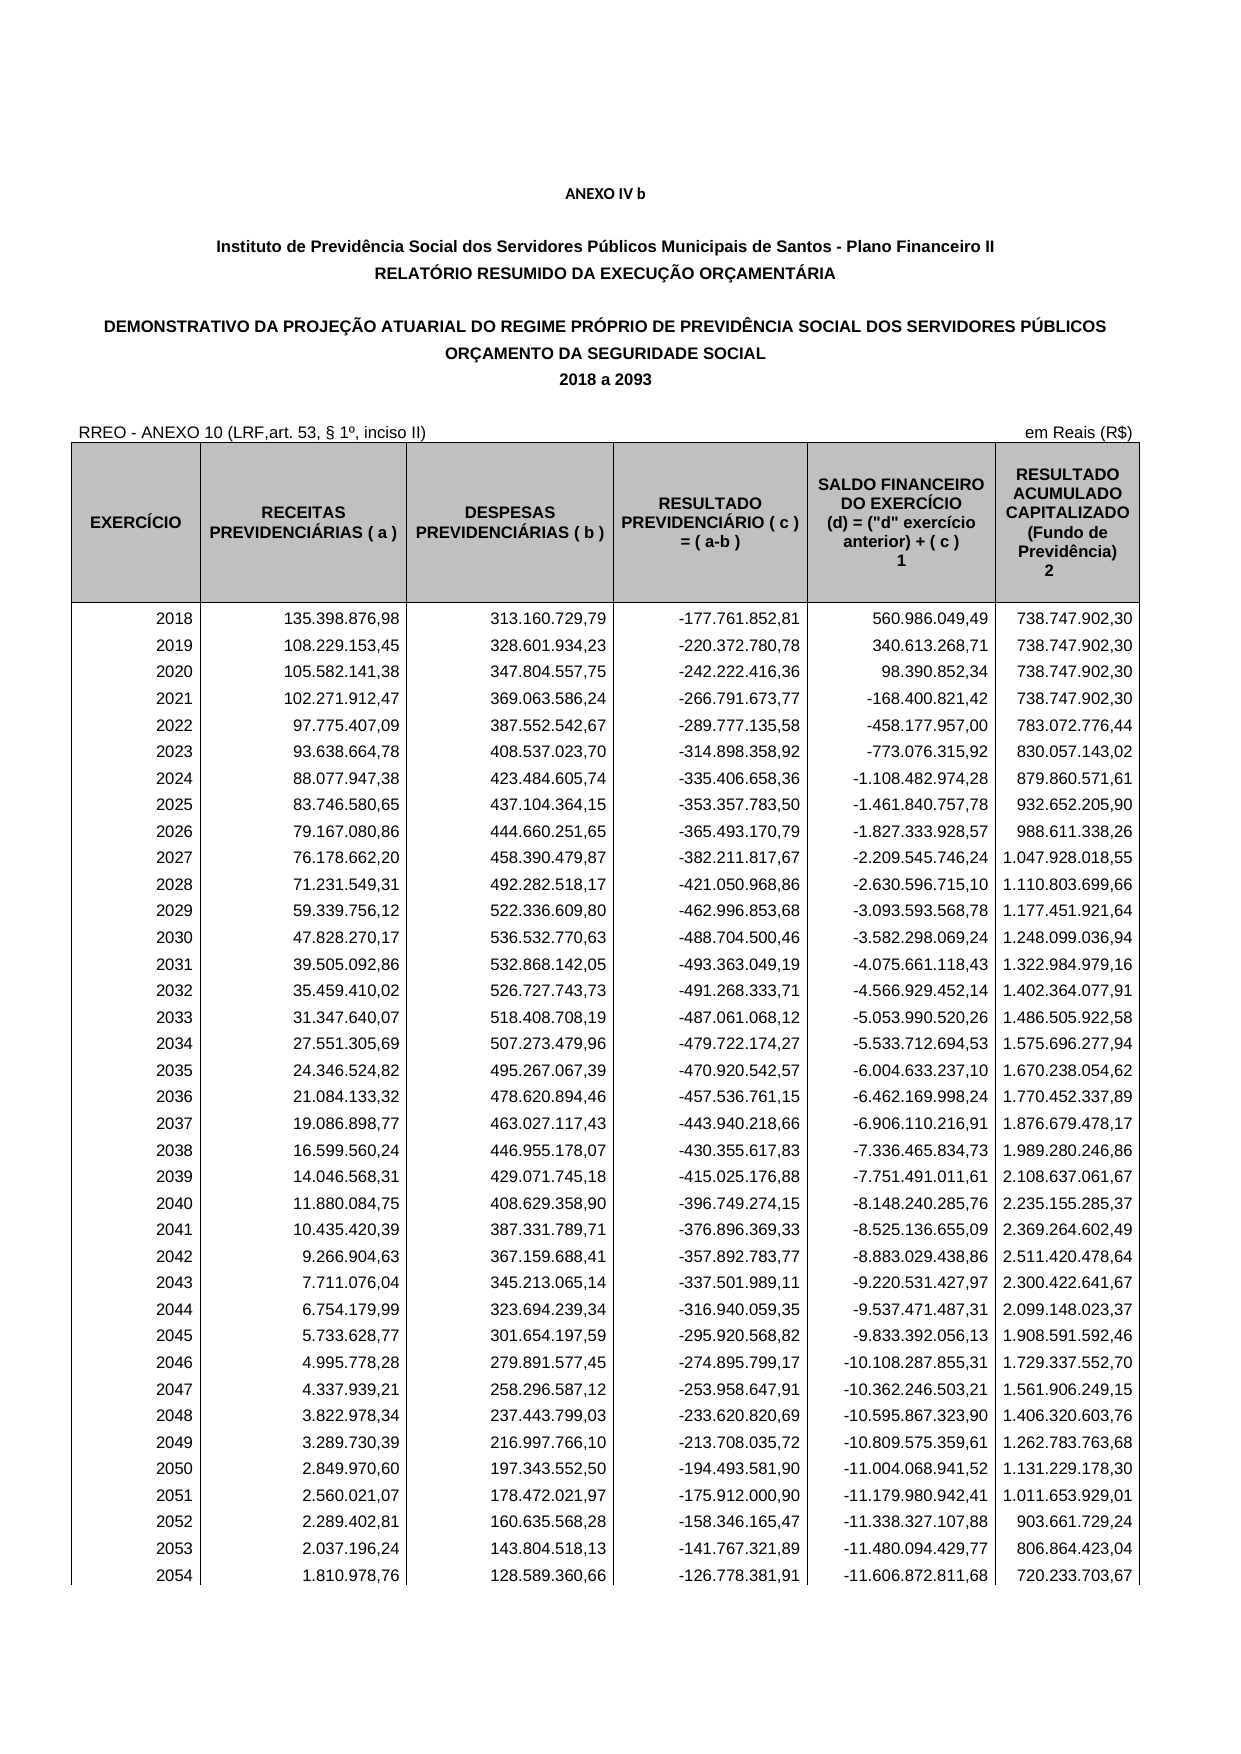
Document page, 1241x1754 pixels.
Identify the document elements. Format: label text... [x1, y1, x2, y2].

table_cell -335.406.658,36 [614, 761, 807, 788]
table_cell 2033 [72, 1000, 200, 1027]
table_cell 39.505.092,86 [201, 947, 406, 973]
table_cell -10.809.575.359,61 [808, 1425, 995, 1452]
table_cell em Reais (R$) [995, 416, 1140, 442]
table_cell -9.220.531.427,97 [808, 1266, 995, 1292]
table_cell -289.777.135,58 [614, 708, 807, 734]
table_cell 2.511.420.478,64 [996, 1239, 1139, 1266]
table_cell -458.177.957,00 [808, 708, 995, 734]
table_cell -3.582.298.069,24 [808, 920, 995, 947]
table_cell 429.071.745,18 [407, 1160, 613, 1186]
table_cell -3.093.593.568,78 [808, 894, 995, 920]
table_cell 2035 [72, 1053, 200, 1080]
table_cell 4.337.939,21 [201, 1372, 406, 1398]
table_cell 97.775.407,09 [201, 708, 406, 734]
table_cell -194.493.581,90 [614, 1452, 807, 1478]
table_cell -11.179.980.942,41 [808, 1478, 995, 1505]
table_cell 2021 [72, 681, 200, 708]
table_cell 1.770.452.337,89 [996, 1080, 1139, 1106]
table_cell -126.778.381,91 [614, 1558, 807, 1584]
table_cell 2037 [72, 1106, 200, 1133]
table_cell -274.895.799,17 [614, 1345, 807, 1372]
table_cell 2.289.402,81 [201, 1505, 406, 1531]
table_cell 47.828.270,17 [201, 920, 406, 947]
table_cell -7.336.465.834,73 [808, 1133, 995, 1159]
table_cell 738.747.902,30 [996, 603, 1139, 628]
table_cell 24.346.524,82 [201, 1053, 406, 1080]
table_cell -396.749.274,15 [614, 1186, 807, 1213]
table_cell -9.537.471.487,31 [808, 1292, 995, 1319]
table_cell -365.493.170,79 [614, 814, 807, 841]
table_cell 301.654.197,59 [407, 1319, 613, 1345]
table_cell 2046 [72, 1345, 200, 1372]
table_cell SALDO FINANCEIRO DO EXERCÍCIO (d) = ("d" exercício anterior) + ( c ) 1 [808, 443, 995, 602]
table_cell -773.076.315,92 [808, 735, 995, 761]
table_cell -8.148.240.285,76 [808, 1186, 995, 1213]
table_cell 347.804.557,75 [407, 655, 613, 681]
table_cell 1.262.783.763,68 [996, 1425, 1139, 1452]
table_cell 495.267.067,39 [407, 1053, 613, 1080]
table_header ANEXO IV b [71, 160, 1140, 203]
table_cell -376.896.369,33 [614, 1213, 807, 1239]
table_cell 518.408.708,19 [407, 1000, 613, 1027]
table_cell 135.398.876,98 [201, 603, 406, 628]
table_cell -7.751.491.011,61 [808, 1160, 995, 1186]
table_cell 2036 [72, 1080, 200, 1106]
table_cell 932.652.205,90 [996, 788, 1139, 814]
table_cell 2.108.637.061,67 [996, 1160, 1139, 1186]
table_cell -462.996.853,68 [614, 894, 807, 920]
table_cell 2018 [72, 603, 200, 628]
table_cell 2.849.970,60 [201, 1452, 406, 1478]
table_cell -168.400.821,42 [808, 681, 995, 708]
table_cell 1.810.978,76 [201, 1558, 406, 1584]
table_cell 2040 [72, 1186, 200, 1213]
table_cell 879.860.571,61 [996, 761, 1139, 788]
table_cell 532.868.142,05 [407, 947, 613, 973]
table_cell 2054 [72, 1558, 200, 1584]
table_cell -314.898.358,92 [614, 735, 807, 761]
table_cell -1.827.333.928,57 [808, 814, 995, 841]
table_cell 98.390.852,34 [808, 655, 995, 681]
table_cell 31.347.640,07 [201, 1000, 406, 1027]
table_cell -266.791.673,77 [614, 681, 807, 708]
table_cell DEMONSTRATIVO DA PROJEÇÃO ATUARIAL DO REGIME PRÓPRIO DE PREVIDÊNCIA SOCIAL DOS SERVIDORES PÚBLICOS [71, 283, 1140, 336]
table_cell -11.338.327.107,88 [808, 1505, 995, 1531]
table_cell -487.061.068,12 [614, 1000, 807, 1027]
table_cell 437.104.364,15 [407, 788, 613, 814]
table_cell -141.767.321,89 [614, 1531, 807, 1558]
table_cell -158.346.165,47 [614, 1505, 807, 1531]
table_cell 83.746.580,65 [201, 788, 406, 814]
table_cell 2024 [72, 761, 200, 788]
table_cell 2.099.148.023,37 [996, 1292, 1139, 1319]
table_cell -430.355.617,83 [614, 1133, 807, 1159]
table_cell -491.268.333,71 [614, 974, 807, 1000]
table_cell 2023 [72, 735, 200, 761]
table_cell -233.620.820,69 [614, 1399, 807, 1425]
table_cell RREO - ANEXO 10 (LRF,art. 53, § 1º, inciso II) [71, 416, 613, 442]
table_cell 1.322.984.979,16 [996, 947, 1139, 973]
table_cell -2.630.596.715,10 [808, 867, 995, 894]
table_cell 1.248.099.036,94 [996, 920, 1139, 947]
table_cell -357.892.783,77 [614, 1239, 807, 1266]
table_cell -479.722.174,27 [614, 1027, 807, 1053]
table_cell 10.435.420,39 [201, 1213, 406, 1239]
table_cell 522.336.609,80 [407, 894, 613, 920]
table_cell -5.053.990.520,26 [808, 1000, 995, 1027]
table_cell 830.057.143,02 [996, 735, 1139, 761]
table_cell 71.231.549,31 [201, 867, 406, 894]
table_cell -443.940.218,66 [614, 1106, 807, 1133]
table_cell 328.601.934,23 [407, 628, 613, 655]
table_cell 408.537.023,70 [407, 735, 613, 761]
table_cell -8.883.029.438,86 [808, 1239, 995, 1266]
table_cell 2041 [72, 1213, 200, 1239]
table_cell 1.131.229.178,30 [996, 1452, 1139, 1478]
table_cell -5.533.712.694,53 [808, 1027, 995, 1053]
table_cell [71, 389, 200, 416]
table_cell 423.484.605,74 [407, 761, 613, 788]
table_cell 2022 [72, 708, 200, 734]
table_cell 463.027.117,43 [407, 1106, 613, 1133]
table_cell 1.989.280.246,86 [996, 1133, 1139, 1159]
table_cell 738.747.902,30 [996, 628, 1139, 655]
table_cell RESULTADO PREVIDENCIÁRIO ( c ) = ( a-b ) [614, 443, 807, 602]
table_cell -213.708.035,72 [614, 1425, 807, 1452]
table_cell 2026 [72, 814, 200, 841]
table_cell 560.986.049,49 [808, 603, 995, 628]
table_cell 27.551.305,69 [201, 1027, 406, 1053]
table_cell 59.339.756,12 [201, 894, 406, 920]
table_cell -4.075.661.118,43 [808, 947, 995, 973]
table_cell 143.804.518,13 [407, 1531, 613, 1558]
table_cell 988.611.338,26 [996, 814, 1139, 841]
table_cell 2.369.264.602,49 [996, 1213, 1139, 1239]
table_cell 2031 [72, 947, 200, 973]
table_cell 2.235.155.285,37 [996, 1186, 1139, 1213]
table_cell -421.050.968,86 [614, 867, 807, 894]
table_cell 458.390.479,87 [407, 841, 613, 867]
table_cell 2034 [72, 1027, 200, 1053]
table_cell 1.575.696.277,94 [996, 1027, 1139, 1053]
table_cell -4.566.929.452,14 [808, 974, 995, 1000]
table_cell 903.661.729,24 [996, 1505, 1139, 1531]
table_cell -11.606.872.811,68 [808, 1558, 995, 1584]
table_cell 2051 [72, 1478, 200, 1505]
table_cell [995, 389, 1140, 416]
table_cell 2048 [72, 1399, 200, 1425]
table_cell -493.363.049,19 [614, 947, 807, 973]
table_cell 2052 [72, 1505, 200, 1531]
table_cell 2050 [72, 1452, 200, 1478]
table_cell 492.282.518,17 [407, 867, 613, 894]
table_cell 76.178.662,20 [201, 841, 406, 867]
table_cell 2.560.021,07 [201, 1478, 406, 1505]
table_cell DESPESAS PREVIDENCIÁRIAS ( b ) [407, 443, 613, 602]
table_cell -175.912.000,90 [614, 1478, 807, 1505]
table_cell 2032 [72, 974, 200, 1000]
table_cell 340.613.268,71 [808, 628, 995, 655]
table_cell 197.343.552,50 [407, 1452, 613, 1478]
table_cell 2043 [72, 1266, 200, 1292]
table_cell 444.660.251,65 [407, 814, 613, 841]
table_cell 14.046.568,31 [201, 1160, 406, 1186]
table_cell -1.461.840.757,78 [808, 788, 995, 814]
table_cell -488.704.500,46 [614, 920, 807, 947]
table_cell -1.108.482.974,28 [808, 761, 995, 788]
table_cell -415.025.176,88 [614, 1160, 807, 1186]
table_cell 258.296.587,12 [407, 1372, 613, 1398]
table_cell [407, 389, 613, 416]
table_cell 237.443.799,03 [407, 1399, 613, 1425]
table_cell 35.459.410,02 [201, 974, 406, 1000]
table_cell 79.167.080,86 [201, 814, 406, 841]
table_cell 2053 [72, 1531, 200, 1558]
table_cell [613, 416, 995, 442]
table_cell -10.108.287.855,31 [808, 1345, 995, 1372]
table_cell 1.908.591.592,46 [996, 1319, 1139, 1345]
table_cell 178.472.021,97 [407, 1478, 613, 1505]
table_cell 11.880.084,75 [201, 1186, 406, 1213]
table_cell -8.525.136.655,09 [808, 1213, 995, 1239]
table_cell 2047 [72, 1372, 200, 1398]
table_cell 1.670.238.054,62 [996, 1053, 1139, 1080]
table_cell 2030 [72, 920, 200, 947]
table_cell 387.552.542,67 [407, 708, 613, 734]
table_cell -337.501.989,11 [614, 1266, 807, 1292]
table_cell -11.004.068.941,52 [808, 1452, 995, 1478]
table_cell -10.362.246.503,21 [808, 1372, 995, 1398]
table_cell 1.177.451.921,64 [996, 894, 1139, 920]
table_cell 2049 [72, 1425, 200, 1452]
table_cell 2027 [72, 841, 200, 867]
table_cell 160.635.568,28 [407, 1505, 613, 1531]
table_cell 738.747.902,30 [996, 681, 1139, 708]
table_cell -220.372.780,78 [614, 628, 807, 655]
table_cell 108.229.153,45 [201, 628, 406, 655]
table_cell 16.599.560,24 [201, 1133, 406, 1159]
table_cell 3.289.730,39 [201, 1425, 406, 1452]
table_cell -11.480.094.429,77 [808, 1531, 995, 1558]
table_cell 446.955.178,07 [407, 1133, 613, 1159]
table_cell 345.213.065,14 [407, 1266, 613, 1292]
table_cell 216.997.766,10 [407, 1425, 613, 1452]
table_cell RESULTADO ACUMULADO CAPITALIZADO (Fundo de Previdência) 2 [996, 443, 1139, 602]
table_cell 19.086.898,77 [201, 1106, 406, 1133]
table_cell 9.266.904,63 [201, 1239, 406, 1266]
table_cell 93.638.664,78 [201, 735, 406, 761]
table_cell 6.754.179,99 [201, 1292, 406, 1319]
table_cell 1.047.928.018,55 [996, 841, 1139, 867]
table_cell 1.561.906.249,15 [996, 1372, 1139, 1398]
table_cell 1.876.679.478,17 [996, 1106, 1139, 1133]
table_cell 105.582.141,38 [201, 655, 406, 681]
table_cell 408.629.358,90 [407, 1186, 613, 1213]
table_cell -353.357.783,50 [614, 788, 807, 814]
table_cell 102.271.912,47 [201, 681, 406, 708]
table_cell 2039 [72, 1160, 200, 1186]
table_cell -316.940.059,35 [614, 1292, 807, 1319]
table_cell [71, 203, 1140, 230]
table_cell -382.211.817,67 [614, 841, 807, 867]
table_cell -2.209.545.746,24 [808, 841, 995, 867]
table_cell 1.406.320.603,76 [996, 1399, 1139, 1425]
table_cell 2020 [72, 655, 200, 681]
table_cell 1.486.505.922,58 [996, 1000, 1139, 1027]
table_cell 2044 [72, 1292, 200, 1319]
table_cell 526.727.743,73 [407, 974, 613, 1000]
table_cell 2.300.422.641,67 [996, 1266, 1139, 1292]
table_cell 738.747.902,30 [996, 655, 1139, 681]
table_cell -6.004.633.237,10 [808, 1053, 995, 1080]
table_cell 783.072.776,44 [996, 708, 1139, 734]
table_cell 1.110.803.699,66 [996, 867, 1139, 894]
table_cell 323.694.239,34 [407, 1292, 613, 1319]
table_cell 279.891.577,45 [407, 1345, 613, 1372]
table_cell 1.402.364.077,91 [996, 974, 1139, 1000]
table_cell 2045 [72, 1319, 200, 1345]
table_cell 806.864.423,04 [996, 1531, 1139, 1558]
table_cell 2038 [72, 1133, 200, 1159]
table_cell [200, 389, 407, 416]
table_cell 2025 [72, 788, 200, 814]
table_cell 367.159.688,41 [407, 1239, 613, 1266]
table_cell 7.711.076,04 [201, 1266, 406, 1292]
table_cell 2.037.196,24 [201, 1531, 406, 1558]
table_cell -9.833.392.056,13 [808, 1319, 995, 1345]
table_cell 2042 [72, 1239, 200, 1266]
table_cell 2029 [72, 894, 200, 920]
table_cell 313.160.729,79 [407, 603, 613, 628]
table_cell RELATÓRIO RESUMIDO DA EXECUÇÃO ORÇAMENTÁRIA [71, 256, 1140, 283]
table_cell -6.462.169.998,24 [808, 1080, 995, 1106]
table_cell [613, 389, 807, 416]
table_cell 128.589.360,66 [407, 1558, 613, 1584]
table_cell 2028 [72, 867, 200, 894]
table_cell 3.822.978,34 [201, 1399, 406, 1425]
table_cell 88.077.947,38 [201, 761, 406, 788]
table_cell -10.595.867.323,90 [808, 1399, 995, 1425]
table_cell 507.273.479,96 [407, 1027, 613, 1053]
table_cell 4.995.778,28 [201, 1345, 406, 1372]
table_cell -242.222.416,36 [614, 655, 807, 681]
table_cell 720.233.703,67 [996, 1558, 1139, 1584]
table_cell 478.620.894,46 [407, 1080, 613, 1106]
table_cell Instituto de Previdência Social dos Servidores Públicos Municipais de Santos - Plano Financeiro II [71, 230, 1140, 256]
table_cell 536.532.770,63 [407, 920, 613, 947]
table_cell EXERCÍCIO [72, 443, 200, 602]
table_cell -470.920.542,57 [614, 1053, 807, 1080]
table_cell ORÇAMENTO DA SEGURIDADE SOCIAL [71, 336, 1140, 363]
table_cell -457.536.761,15 [614, 1080, 807, 1106]
table_cell 1.729.337.552,70 [996, 1345, 1139, 1372]
table_cell 1.011.653.929,01 [996, 1478, 1139, 1505]
table_cell -295.920.568,82 [614, 1319, 807, 1345]
table_cell [807, 389, 995, 416]
table_cell -177.761.852,81 [614, 603, 807, 628]
table_cell 2019 [72, 628, 200, 655]
table_cell RECEITAS PREVIDENCIÁRIAS ( a ) [201, 443, 406, 602]
table_cell 21.084.133,32 [201, 1080, 406, 1106]
table_cell 387.331.789,71 [407, 1213, 613, 1239]
table_cell 2018 a 2093 [71, 363, 1140, 389]
table_cell -253.958.647,91 [614, 1372, 807, 1398]
table_cell 5.733.628,77 [201, 1319, 406, 1345]
table_cell -6.906.110.216,91 [808, 1106, 995, 1133]
table_cell 369.063.586,24 [407, 681, 613, 708]
